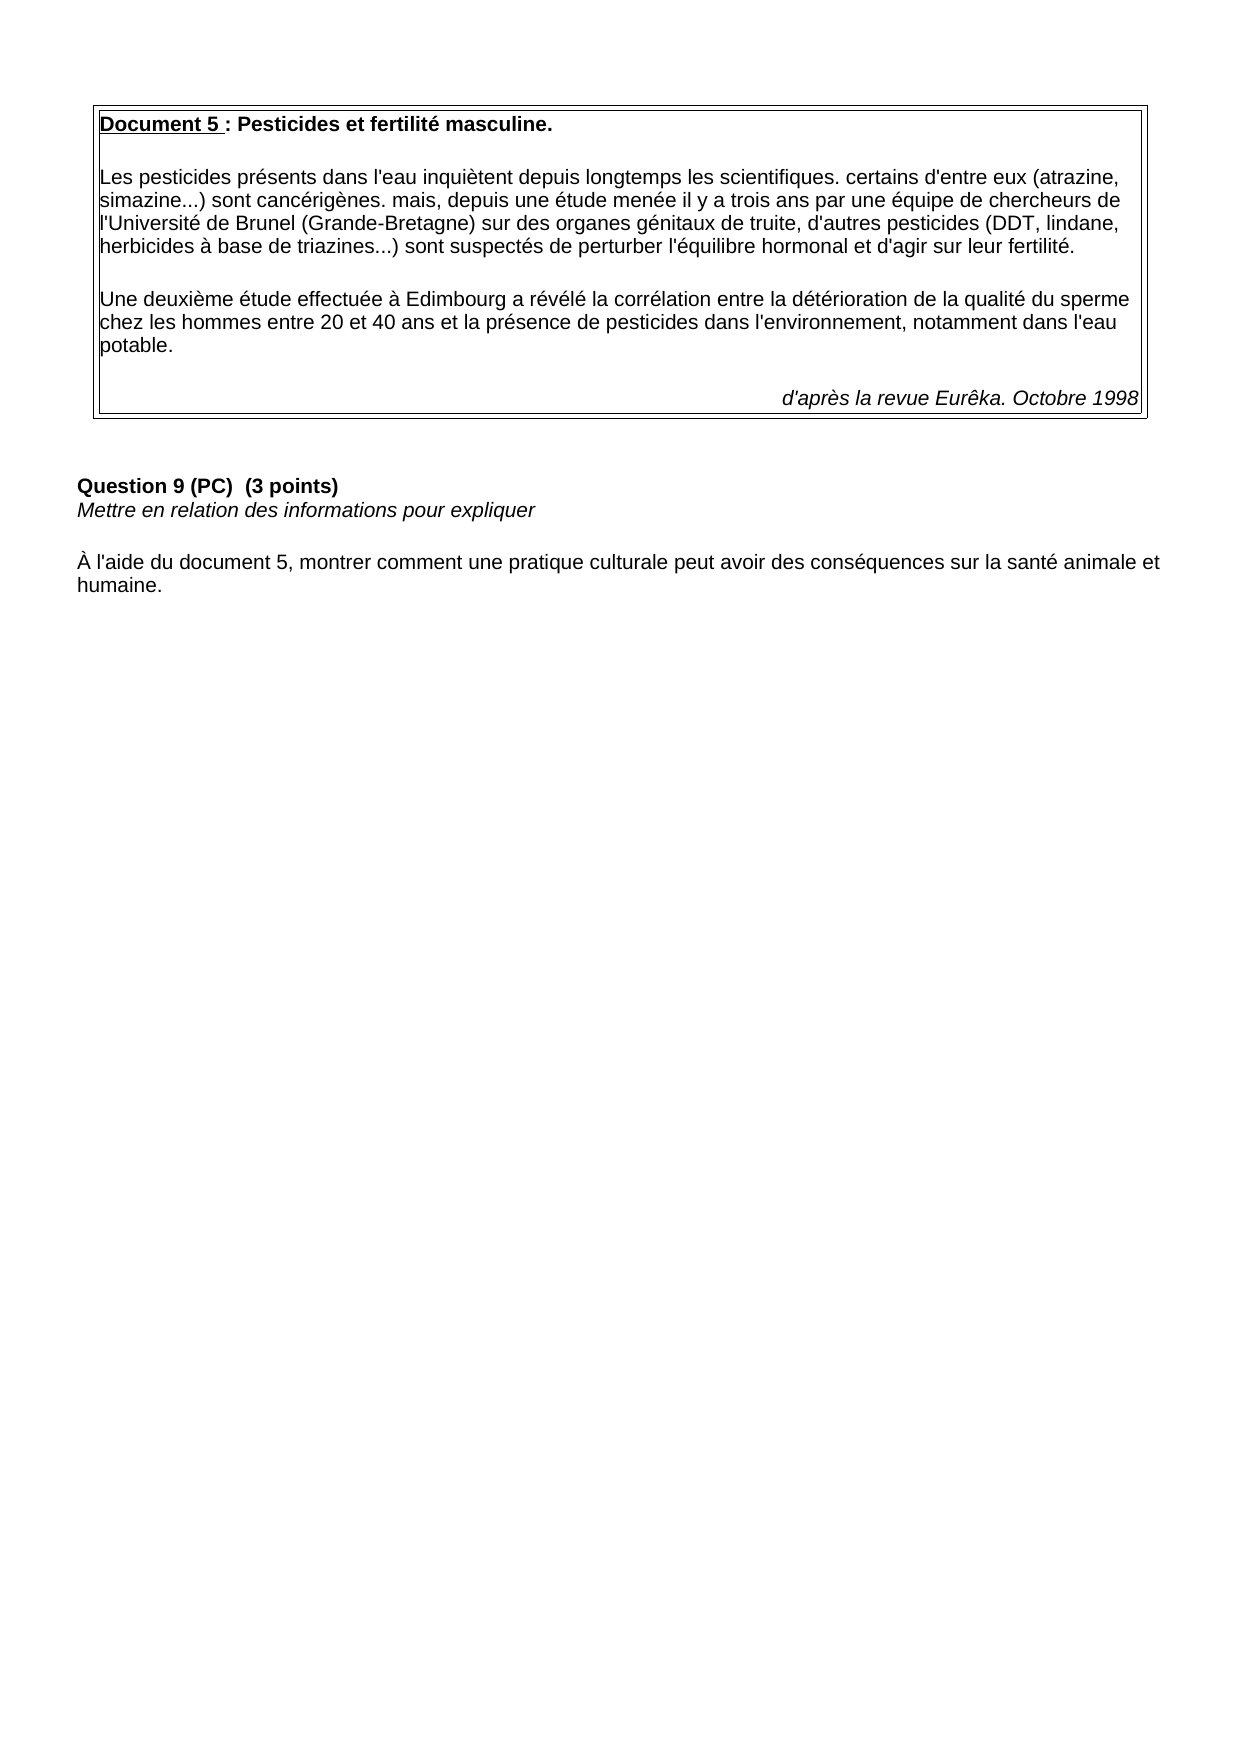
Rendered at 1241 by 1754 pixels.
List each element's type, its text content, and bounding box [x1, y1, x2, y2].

text Question 9 (PC) (3 points) Mettre en relation des informations pour expliquer [77, 475, 1163, 521]
text À l'aide du document 5, montrer comment une pratique culturale peut avoir des conséquences sur la santé animale et humaine. [77, 551, 1163, 597]
table_header Document 5 : Pesticides et fertilité masculine. Les pesticides présents dans l'eau inquiètent depuis longtemps les scientifiques. certains d'entre eux (atrazine, simazine...) sont cancérigènes. mais, depuis une étude menée il y a trois ans par une équipe de chercheurs de l'Université de Brunel (Grande-Bretagne) sur des organes génitaux de truite, d'autres pesticides (DDT, lindane, herbicides à base de triazines...) sont suspectés de perturber l'équilibre hormonal et d'agir sur leur fertilité. Une deuxième étude effectuée à Edimbourg a révélé la corrélation entre la détérioration de la qualité du sperme chez les hommes entre 20 et 40 ans et la présence de pesticides dans l'environnement, notamment dans l'eau potable. d'après la revue Eurêka. Octobre 1998 [96, 106, 1144, 413]
